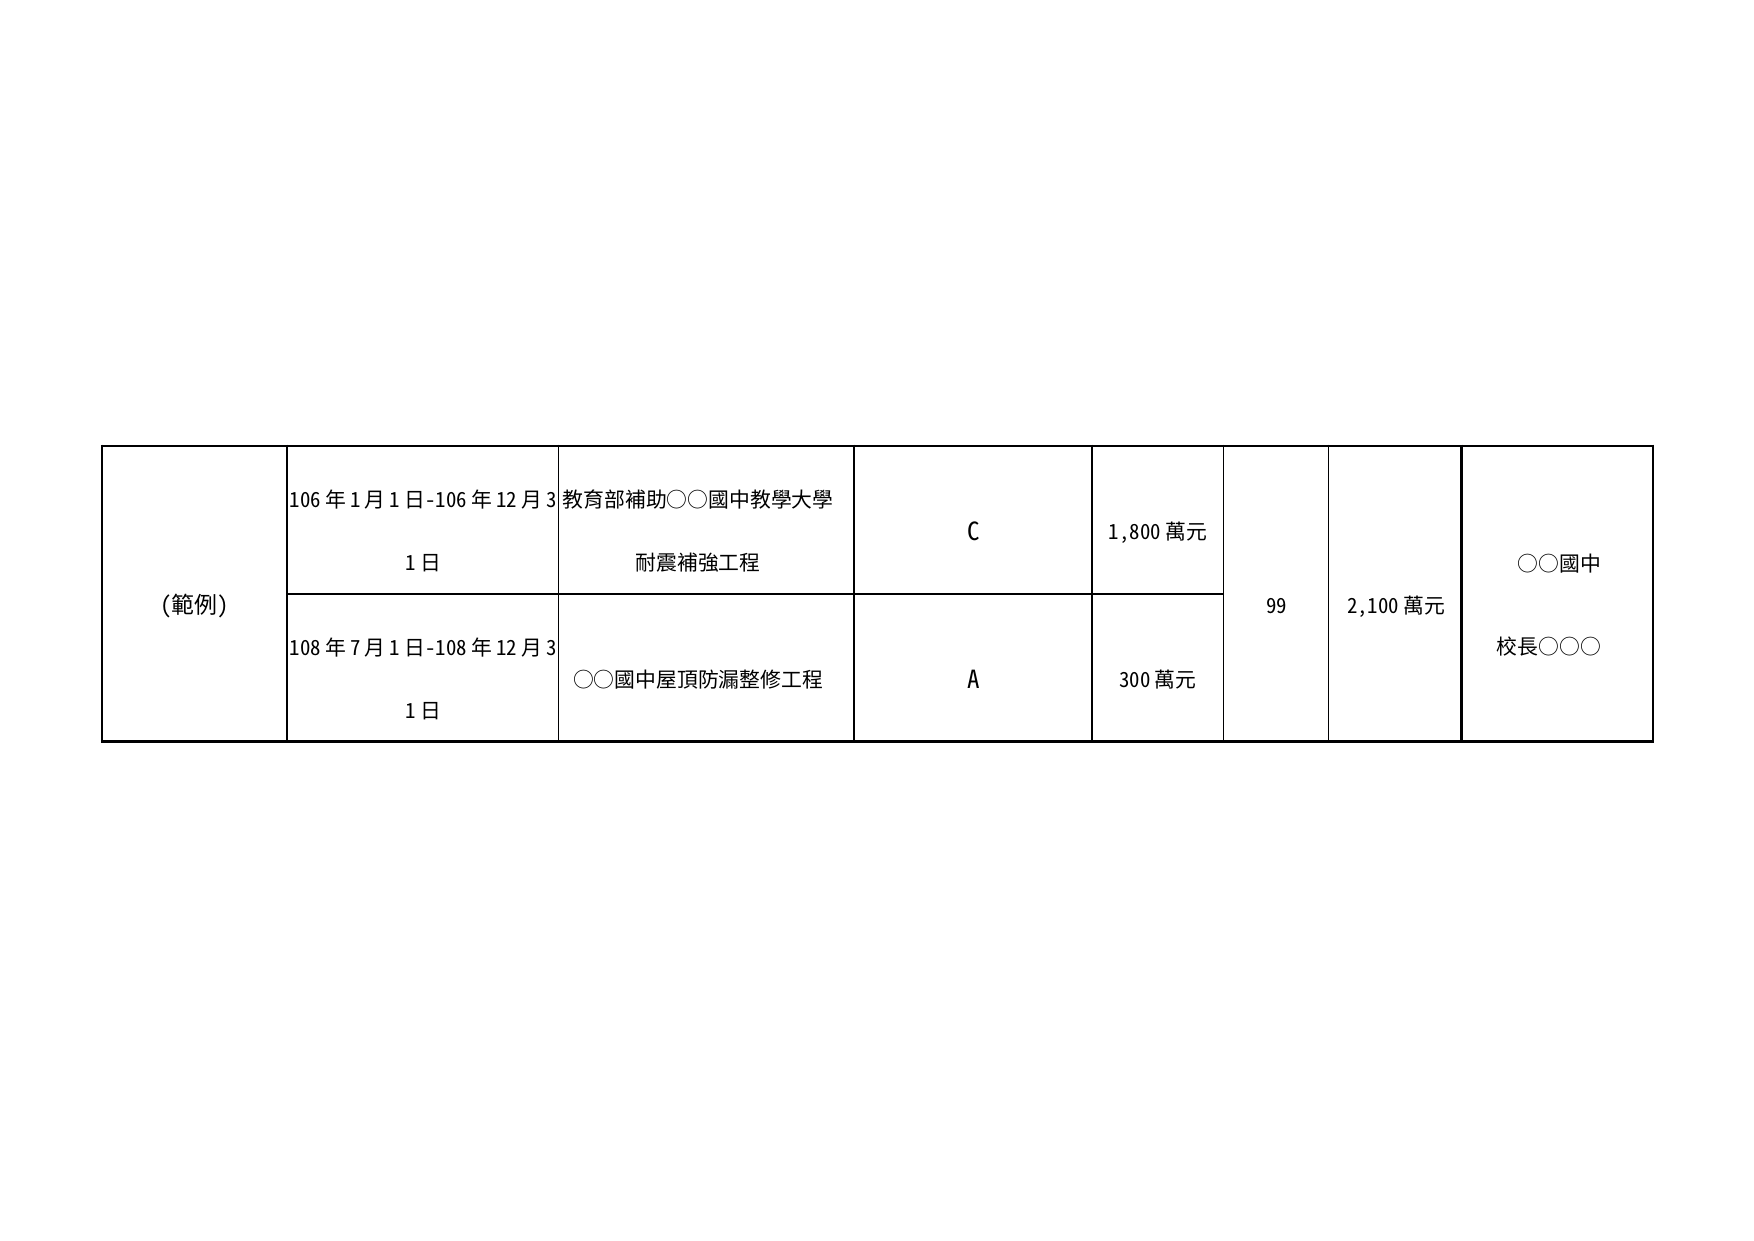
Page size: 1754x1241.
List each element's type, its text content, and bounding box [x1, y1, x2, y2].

table_cell 300萬元 [1093, 595, 1223, 740]
table_cell 99 [1224, 447, 1328, 740]
table_cell 2,100萬元 [1329, 447, 1460, 740]
table_cell ○○國中屋頂防漏整修工程 [559, 595, 853, 740]
table_cell C [855, 447, 1091, 592]
table_cell 教育部補助○○國中教學大學耐震補強工程 [559, 447, 853, 592]
table_cell 1,800萬元 [1093, 447, 1223, 592]
table_cell ○○國中 校長○○○ [1463, 447, 1652, 740]
table_cell 106年1月1日-106年12月31日 [288, 447, 558, 592]
table_cell (範例) [103, 447, 286, 740]
table_cell 108年7月1日-108年12月31日 [288, 595, 558, 740]
table_cell A [855, 595, 1091, 740]
